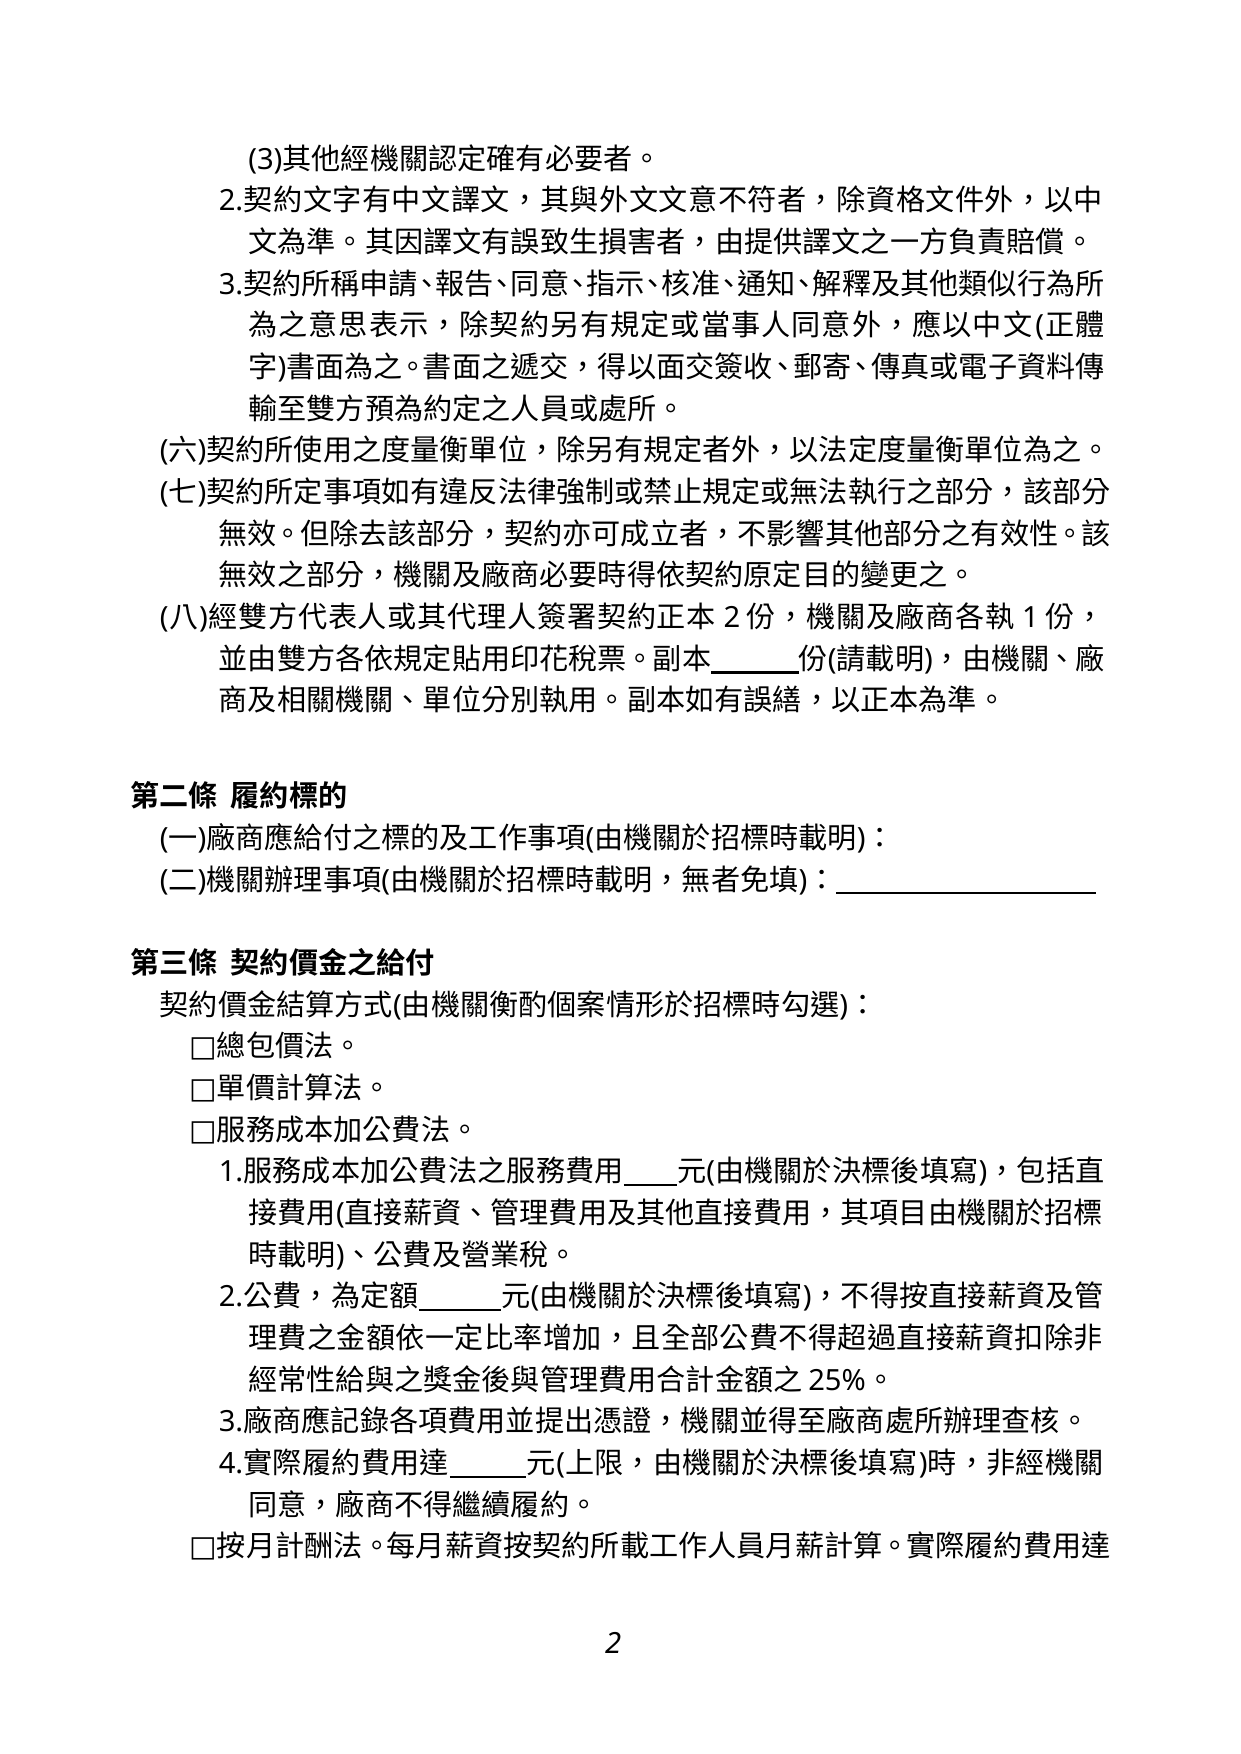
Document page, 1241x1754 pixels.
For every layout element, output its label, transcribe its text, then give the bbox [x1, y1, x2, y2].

text 3.契約所稱申請、報告、同意、指示、核准、通知、解釋及其他類似行為所為之意思表示，除契約另有規定或當事人同意外，應以中文(正體字)書面為之。書面之遞交，得以面交簽收、郵寄、傳真或電子資料傳輸至雙方預為約定之人員或處所。 [218, 261, 1104, 427]
text 2.公費，為定額 元(由機關於決標後填寫)，不得按直接薪資及管理費之金額依一定比率增加，且全部公費不得超過直接薪資扣除非經常性給與之獎金後與管理費用合計金額之25%。 [218, 1273, 1104, 1398]
text 契約價金結算方式(由機關衡酌個案情形於招標時勾選)： [159, 982, 1110, 1023]
text (七)契約所定事項如有違反法律強制或禁止規定或無法執行之部分，該部分無效。但除去該部分，契約亦可成立者，不影響其他部分之有效性。該無效之部分，機關及廠商必要時得依契約原定目的變更之。 [159, 469, 1110, 594]
text 2.契約文字有中文譯文，其與外文文意不符者，除資格文件外，以中文為準。其因譯文有誤致生損害者，由提供譯文之一方負責賠償。 [218, 177, 1104, 261]
text □服務成本加公費法。 [189, 1107, 1110, 1148]
text (八)經雙方代表人或其代理人簽署契約正本2份，機關及廠商各執1份，並由雙方各依規定貼用印花稅票。副本 份(請載明)，由機關、廠商及相關機關、單位分別執用。副本如有誤繕，以正本為準。 [159, 594, 1104, 719]
text (3)其他經機關認定確有必要者。 [248, 136, 1110, 177]
text (六)契約所使用之度量衡單位，除另有規定者外，以法定度量衡單位為之。 [159, 427, 1110, 469]
text (一)廠商應給付之標的及工作事項(由機關於招標時載明)： [159, 815, 1110, 857]
text (二)機關辦理事項(由機關於招標時載明，無者免填)： [159, 857, 1110, 898]
text 第三條 契約價金之給付 [130, 940, 1110, 982]
text □總包價法。 [189, 1023, 1110, 1065]
text 3.廠商應記錄各項費用並提出憑證，機關並得至廠商處所辦理查核。 [218, 1398, 1104, 1440]
text 1.服務成本加公費法之服務費用 元(由機關於決標後填寫)，包括直接費用(直接薪資、管理費用及其他直接費用，其項目由機關於招標時載明)、公費及營業稅。 [218, 1148, 1104, 1273]
text 第二條 履約標的 [130, 773, 1110, 815]
text 4.實際履約費用達 元(上限，由機關於決標後填寫)時，非經機關同意，廠商不得繼續履約。 [218, 1440, 1104, 1523]
text □單價計算法。 [189, 1065, 1110, 1107]
text □按月計酬法。每月薪資按契約所載工作人員月薪計算。實際履約費用達 [189, 1523, 1110, 1565]
